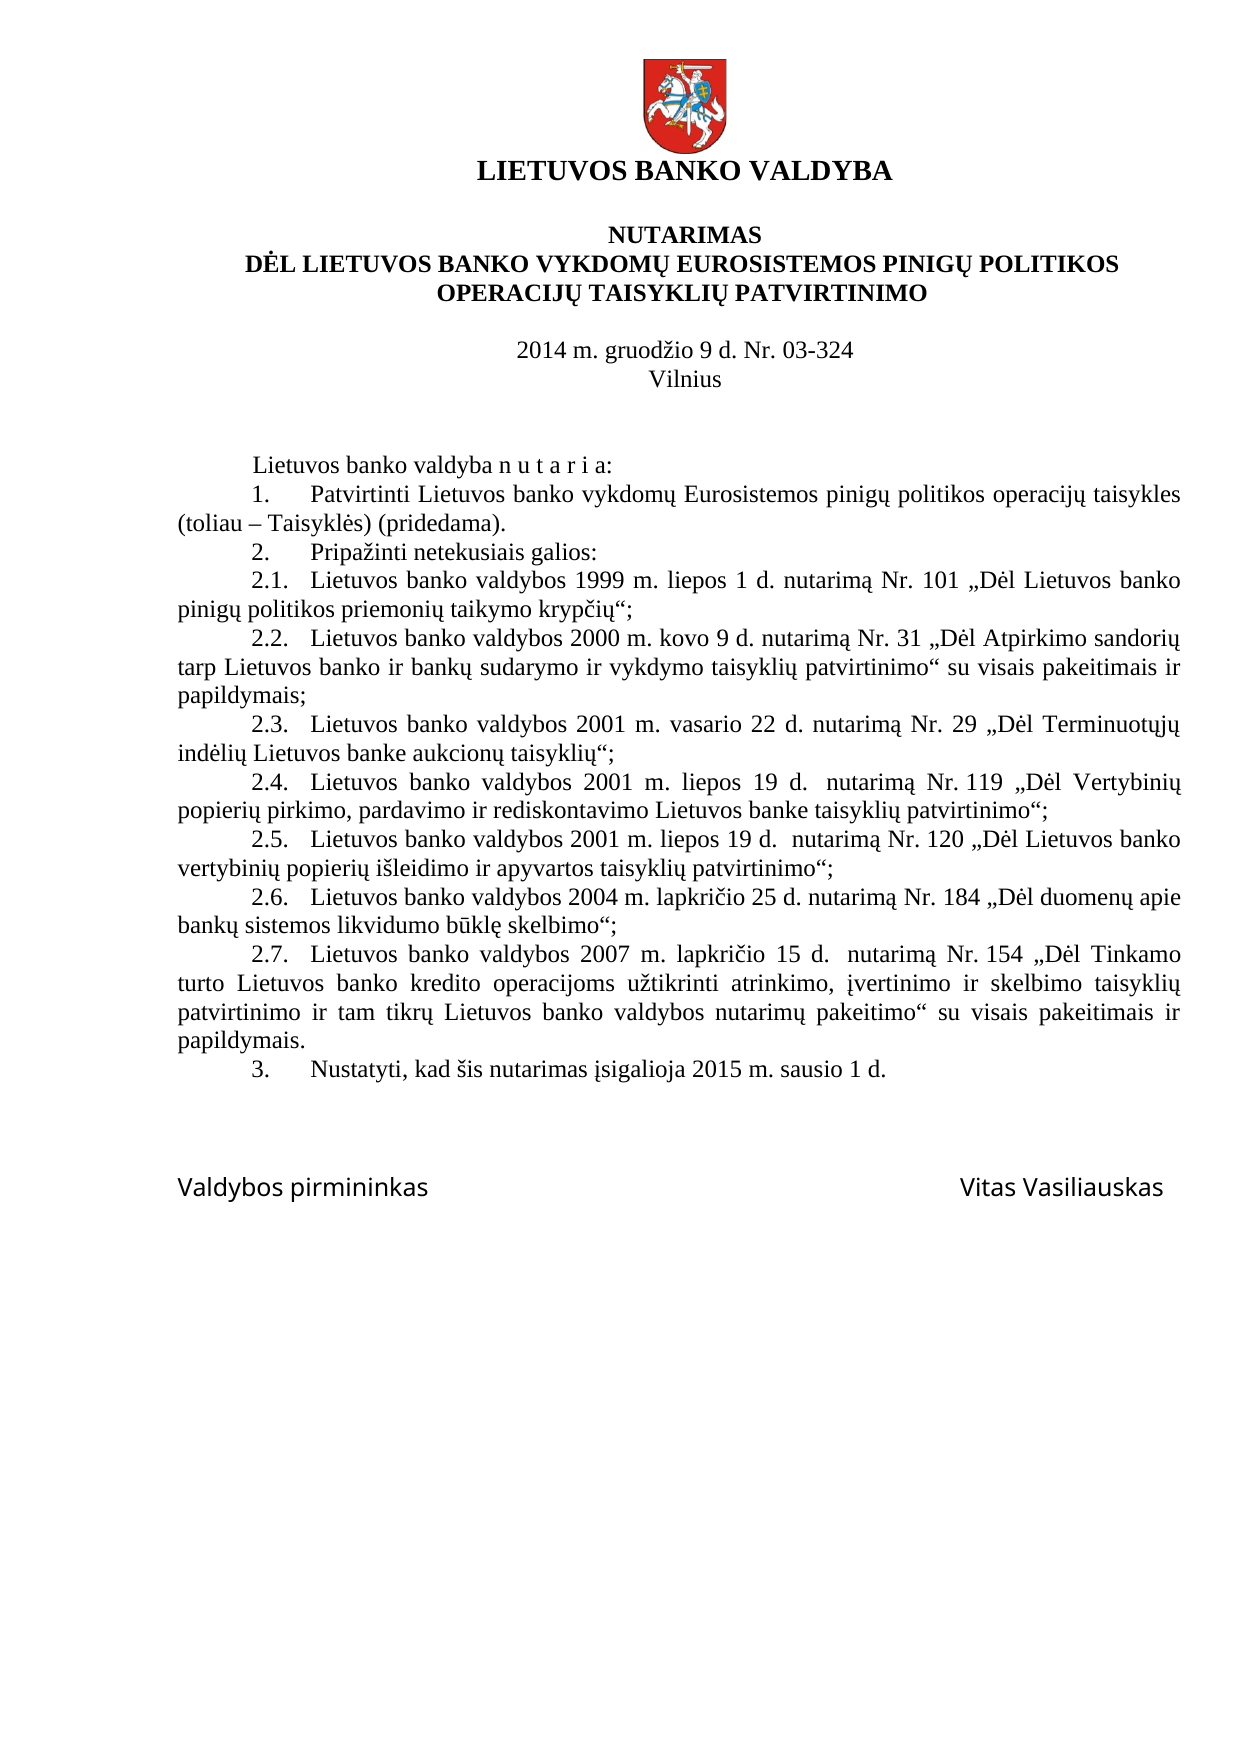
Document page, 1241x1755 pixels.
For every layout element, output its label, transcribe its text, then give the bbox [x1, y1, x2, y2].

text DĖL LIETUVOS BANKO VYKDOMŲ EUROSISTEMOS PINIGŲ POLITIKOS OPERACIJŲ TAISYKLIŲ PATVIRTINIMO [188, 249, 1176, 307]
text 2.4. Lietuvos banko valdybos 2001 m. liepos 19 d. nutarimą Nr. 119 „Dėl Vertybinių popierių pirkimo, pardavimo ir rediskontavimo Lietuvos banke taisyklių patvirtinimo“; [177, 767, 1181, 824]
text 1. Patvirtinti Lietuvos banko vykdomų Eurosistemos pinigų politikos operacijų taisykles (toliau – Taisyklės) (pridedama). [177, 479, 1181, 537]
text 2.3. Lietuvos banko valdybos 2001 m. vasario 22 d. nutarimą Nr. 29 „Dėl Terminuotųjų indėlių Lietuvos banke aukcionų taisyklių“; [177, 709, 1181, 767]
text Vilnius [188, 364, 1181, 393]
text 2014 m. gruodžio 9 d. Nr. 03-324 [188, 336, 1181, 364]
text LIETUVOS BANKO VALDYBA [188, 153, 1181, 187]
text NUTARIMAS [188, 221, 1181, 249]
text 2.6. Lietuvos banko valdybos 2004 m. lapkričio 25 d. nutarimą Nr. 184 „Dėl duomenų apie bankų sistemos likvidumo būklę skelbimo“; [177, 882, 1181, 939]
text 2.1. Lietuvos banko valdybos 1999 m. liepos 1 d. nutarimą Nr. 101 „Dėl Lietuvos banko pinigų politikos priemonių taikymo krypčių“; [177, 566, 1181, 623]
text 2.7. Lietuvos banko valdybos 2007 m. lapkričio 15 d. nutarimą Nr. 154 „Dėl Tinkamo turto Lietuvos banko kredito operacijoms užtikrinti atrinkimo, įvertinimo ir skelbimo taisyklių patvirtinimo ir tam tikrų Lietuvos banko valdybos nutarimų pakeitimo“ su visais pakeitimais ir papildymais. [177, 939, 1181, 1054]
text Lietuvos banko valdyba n u t a r i a: [177, 451, 1181, 479]
text 2.5. Lietuvos banko valdybos 2001 m. liepos 19 d. nutarimą Nr. 120 „Dėl Lietuvos banko vertybinių popierių išleidimo ir apyvartos taisyklių patvirtinimo“; [177, 824, 1181, 882]
text 3. Nustatyti, kad šis nutarimas įsigalioja 2015 m. sausio 1 d. [177, 1054, 1181, 1083]
text 2.2. Lietuvos banko valdybos 2000 m. kovo 9 d. nutarimą Nr. 31 „Dėl Atpirkimo sandorių tarp Lietuvos banko ir bankų sudarymo ir vykdymo taisyklių patvirtinimo“ su visais pakeitimais ir papildymais; [177, 623, 1181, 709]
text 2. Pripažinti netekusiais galios: [177, 537, 1181, 566]
text Valdybos pirmininkas Vitas Vasiliauskas [177, 1169, 1181, 1203]
